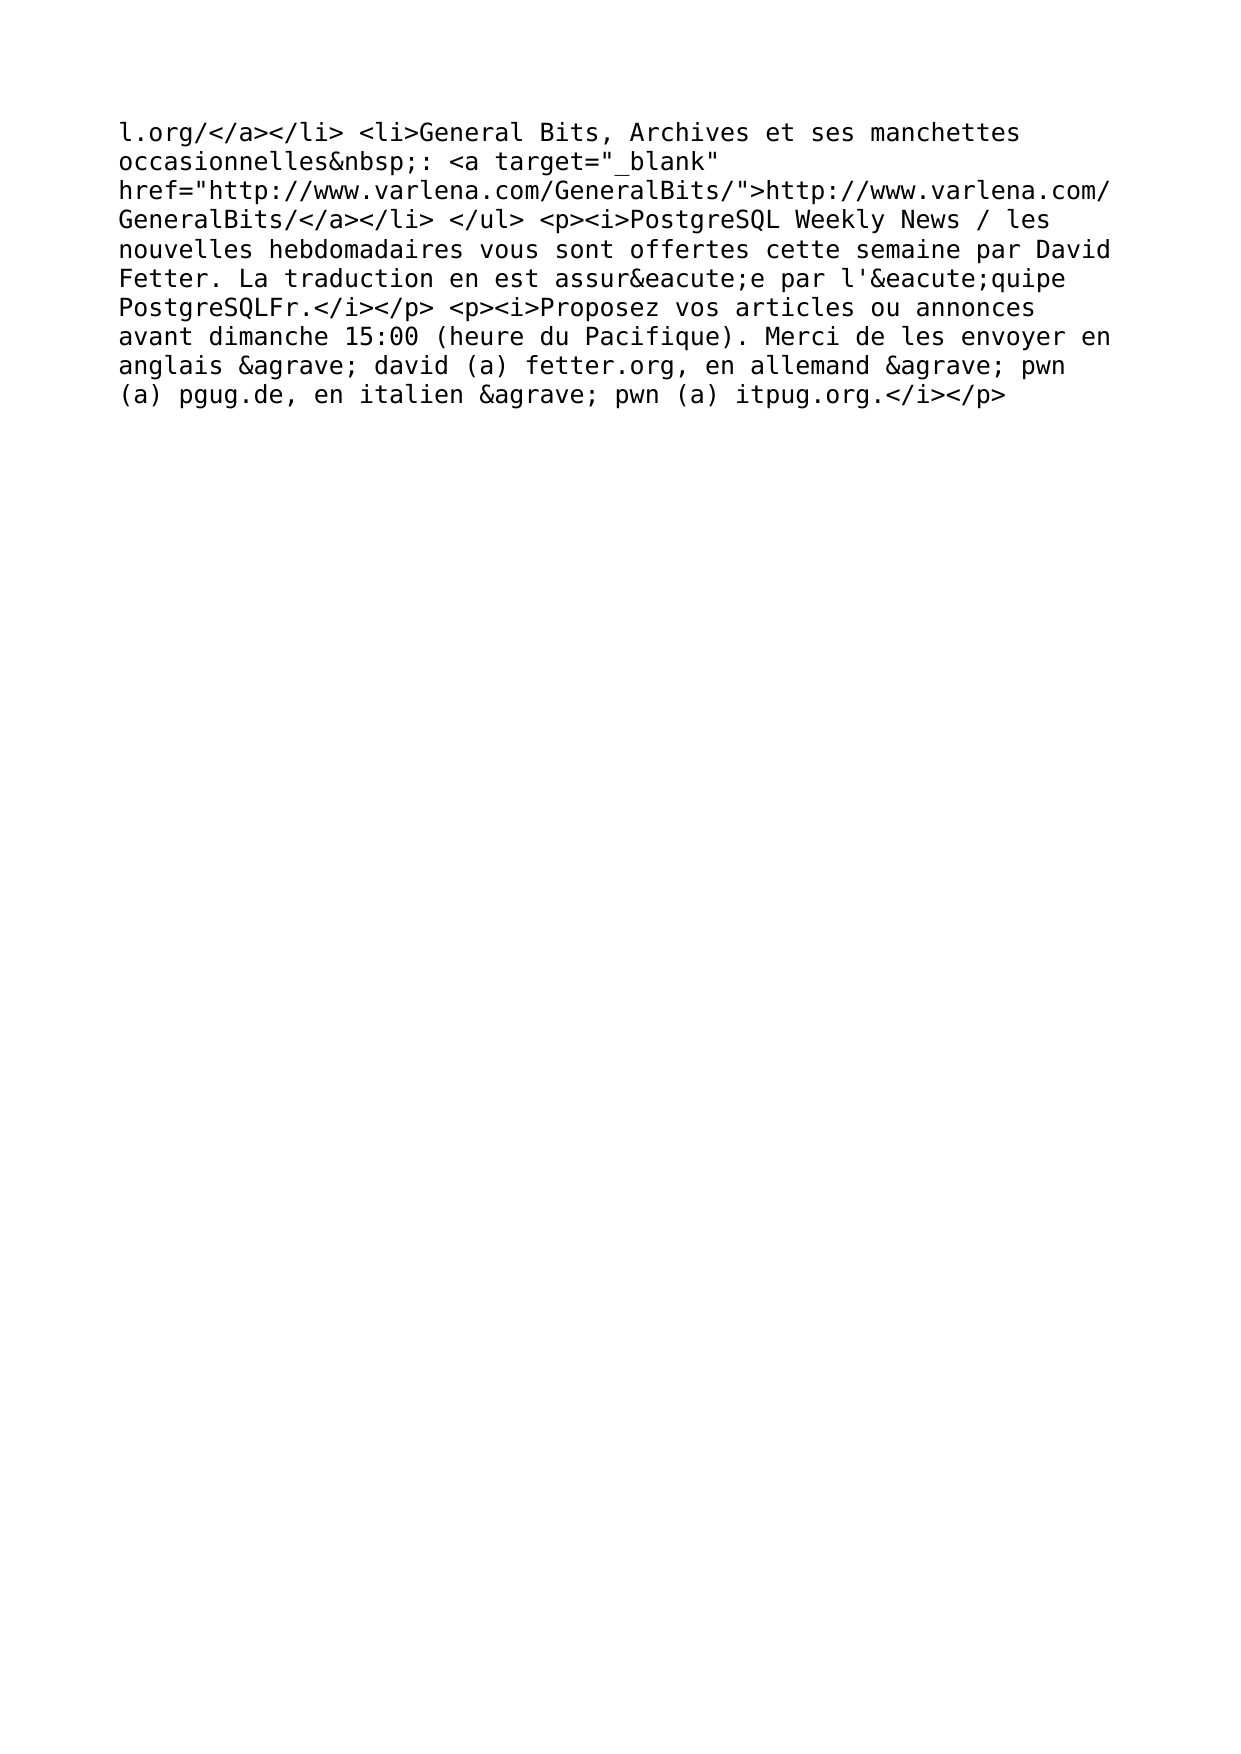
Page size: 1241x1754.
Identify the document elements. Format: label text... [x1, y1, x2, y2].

text l.org/</a></li> <li>General Bits, Archives et ses manchettes occasionnelles&nbsp;: <a target="_blank" href="http://www.varlena.com/GeneralBits/">http://www.varlena.com/GeneralBits/</a></li> </ul> <p><i>PostgreSQL Weekly News / les nouvelles hebdomadaires vous sont offertes cette semaine par David Fetter. La traduction en est assur&eacute;e par l'&eacute;quipe PostgreSQLFr.</i></p> <p><i>Proposez vos articles ou annonces avant dimanche 15:00 (heure du Pacifique). Merci de les envoyer en anglais &agrave; david (a) fetter.org, en allemand &agrave; pwn (a) pgug.de, en italien &agrave; pwn (a) itpug.org.</i></p> [118, 118, 1122, 410]
